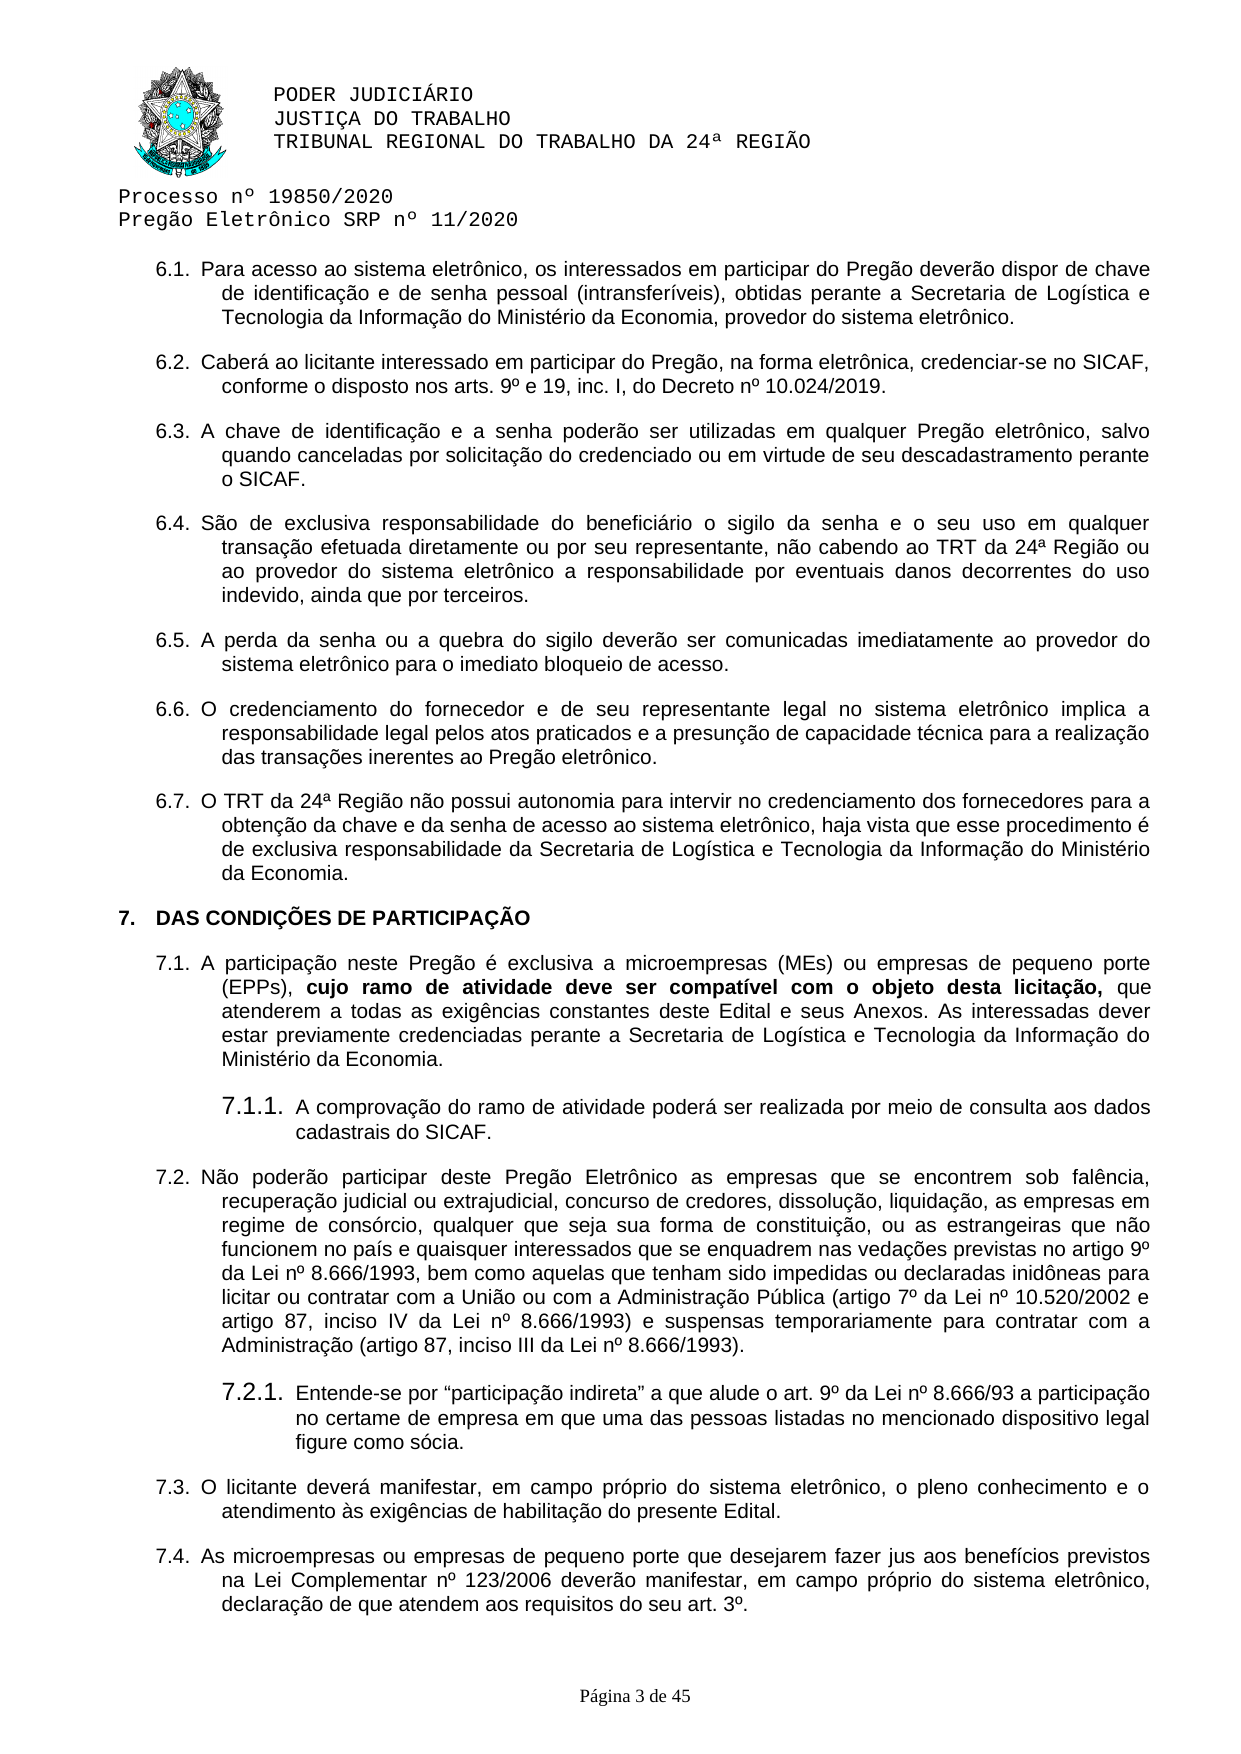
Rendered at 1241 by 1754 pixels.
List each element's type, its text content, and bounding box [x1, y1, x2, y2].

list A perda da senha ou a quebra do sigilo deverão ser comunicadas imediatamente ao provedor do sistema eletrônico para o imediato bloqueio de acesso. [155, 628, 1152, 676]
list A comprovação do ramo de atividade poderá ser realizada por meio de consulta aos dados cadastrais do SICAF. [221, 1091, 1152, 1144]
list O TRT da 24ª Região não possui autonomia para intervir no credenciamento dos fornecedores para a obtenção da chave e da senha de acesso ao sistema eletrônico, haja vista que esse procedimento é de exclusiva responsabilidade da Secretaria de Logística e Tecnologia da Informação do Ministério da Economia. [155, 789, 1152, 885]
list O credenciamento do fornecedor e de seu representante legal no sistema eletrônico implica a responsabilidade legal pelos atos praticados e a presunção de capacidade técnica para a realização das transações inerentes ao Pregão eletrônico. [155, 697, 1152, 768]
list Para acesso ao sistema eletrônico, os interessados em participar do Pregão deverão dispor de chave de identificação e de senha pessoal (intransferíveis), obtidas perante a Secretaria de Logística e Tecnologia da Informação do Ministério da Economia, provedor do sistema eletrônico. [155, 257, 1152, 329]
list Entende-se por “participação indireta” a que alude o art. 9º da Lei nº 8.666/93 a participação no certame de empresa em que uma das pessoas listadas no mencionado dispositivo legal figure como sócia. [221, 1377, 1152, 1454]
list A participação neste Pregão é exclusiva a microempresas (MEs) ou empresas de pequeno porte (EPPs), cujo ramo de atividade deve ser compatível com o objeto desta licitação, que atenderem a todas as exigências constantes deste Edital e seus Anexos. As interessadas dever estar previamente credenciadas perante a Secretaria de Logística e Tecnologia da Informação do Ministério da Economia. [155, 951, 1152, 1071]
list Não poderão participar deste Pregão Eletrônico as empresas que se encontrem sob falência, recuperação judicial ou extrajudicial, concurso de credores, dissolução, liquidação, as empresas em regime de consórcio, qualquer que seja sua forma de constituição, ou as estrangeiras que não funcionem no país e quaisquer interessados que se enquadrem nas vedações previstas no artigo 9º da Lei nº 8.666/1993, bem como aquelas que tenham sido impedidas ou declaradas inidôneas para licitar ou contratar com a União ou com a Administração Pública (artigo 7º da Lei nº 10.520/2002 e artigo 87, inciso IV da Lei nº 8.666/1993) e suspensas temporariamente para contratar com a Administração (artigo 87, inciso III da Lei nº 8.666/1993). [155, 1165, 1152, 1357]
picture [133, 66, 228, 178]
list DAS CONDIÇÕES DE PARTICIPAÇÃO [118, 906, 1152, 930]
list Caberá ao licitante interessado em participar do Pregão, na forma eletrônica, credenciar-se no SICAF, conforme o disposto nos arts. 9º e 19, inc. I, do Decreto nº 10.024/2019. [155, 350, 1152, 398]
list São de exclusiva responsabilidade do beneficiário o sigilo da senha e o seu uso em qualquer transação efetuada diretamente ou por seu representante, não cabendo ao TRT da 24ª Região ou ao provedor do sistema eletrônico a responsabilidade por eventuais danos decorrentes do uso indevido, ainda que por terceiros. [155, 511, 1152, 607]
list A chave de identificação e a senha poderão ser utilizadas em qualquer Pregão eletrônico, salvo quando canceladas por solicitação do credenciado ou em virtude de seu descadastramento perante o SICAF. [155, 418, 1152, 490]
list As microempresas ou empresas de pequeno porte que desejarem fazer jus aos benefícios previstos na Lei Complementar nº 123/2006 deverão manifestar, em campo próprio do sistema eletrônico, declaração de que atendem aos requisitos do seu art. 3º. [155, 1544, 1152, 1616]
list O licitante deverá manifestar, em campo próprio do sistema eletrônico, o pleno conhecimento e o atendimento às exigências de habilitação do presente Edital. [155, 1475, 1152, 1523]
